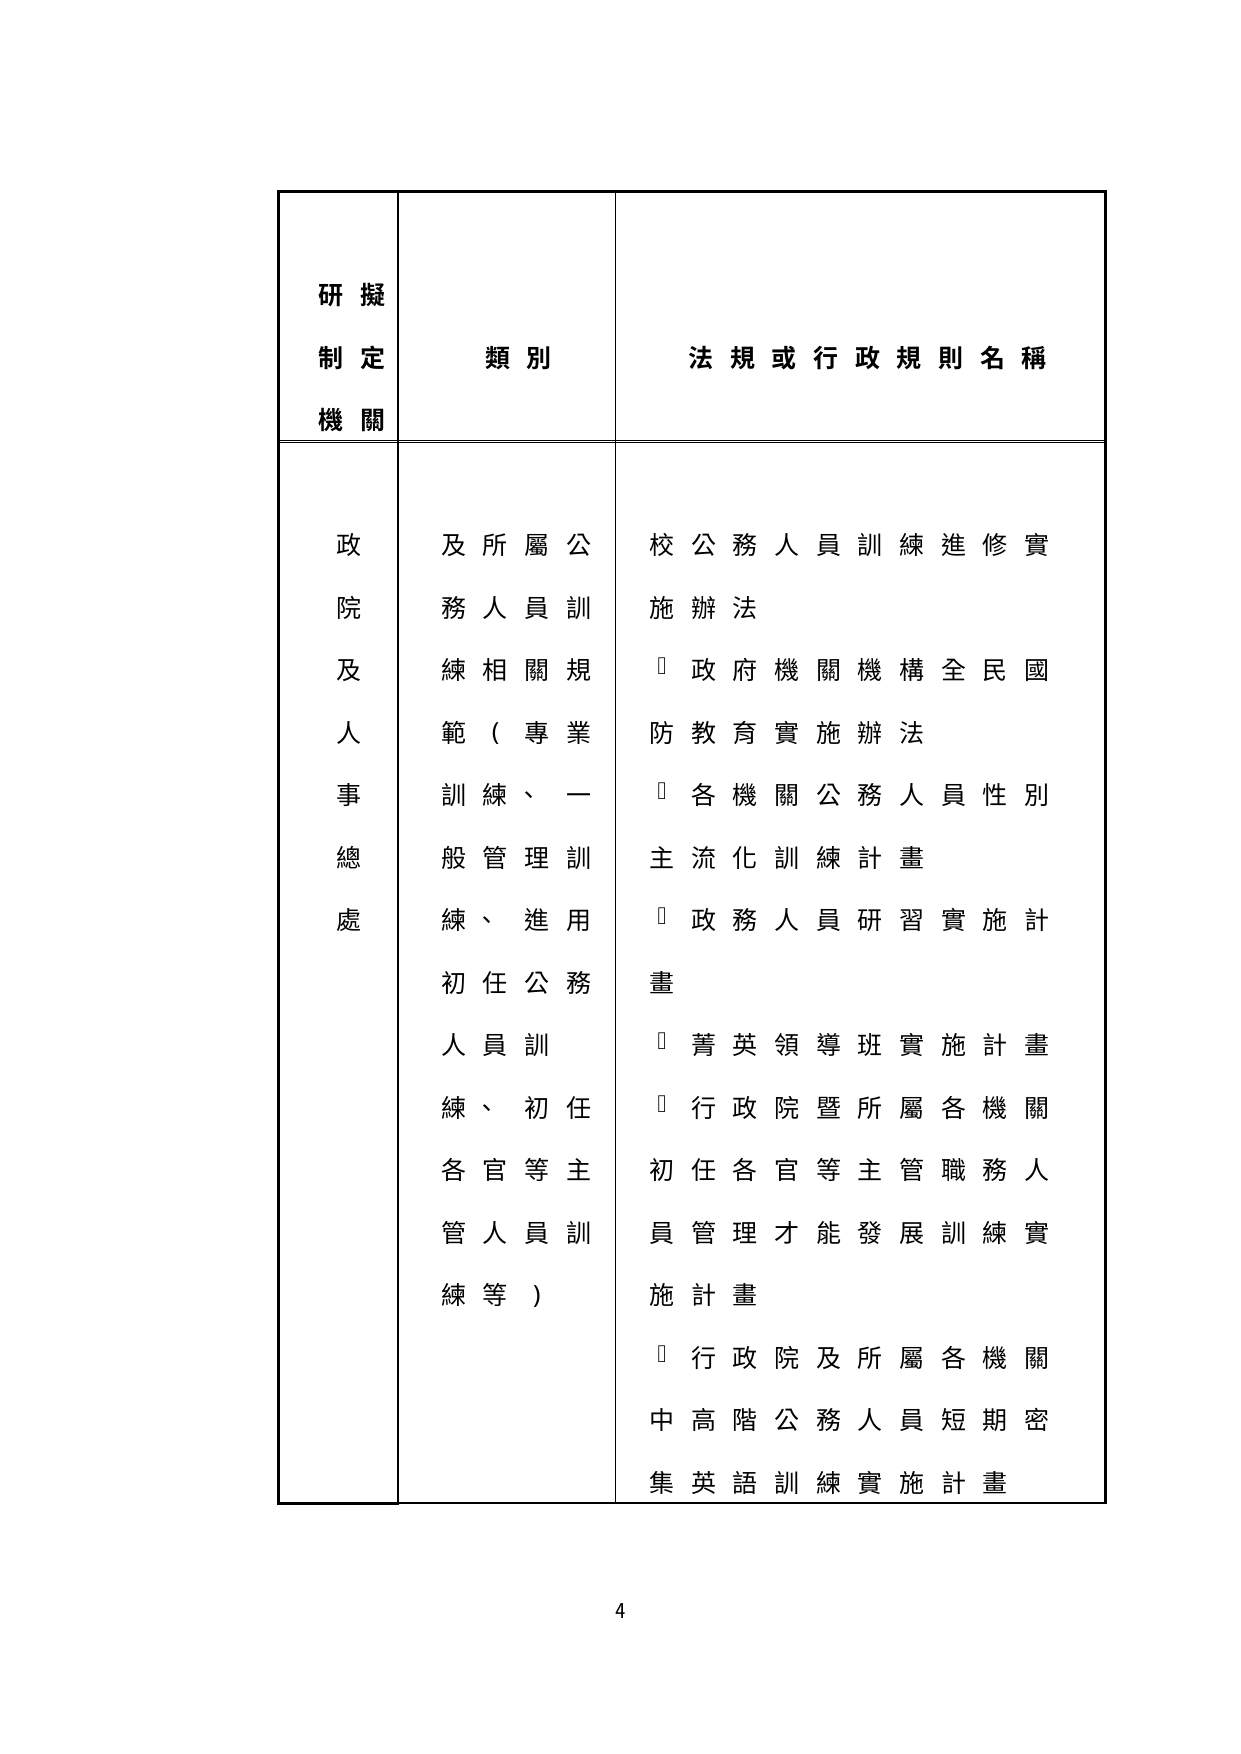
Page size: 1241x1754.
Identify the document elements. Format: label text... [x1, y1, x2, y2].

table_header 研擬制定 機關 [280, 193, 397, 439]
table_cell 及所屬公務人員訓練相關規範(專業訓練、一般管理訓練、進用初任公務人員訓練、初任各官等主管人員訓練等) [399, 443, 615, 1502]
table_header 類別 [399, 193, 615, 439]
table_cell 政院 及 人事總處 [280, 443, 397, 1502]
table_cell 校公務人員訓練進修實施辦法 政府機關機構全民國防教育實施辦法 各機關公務人員性別主流化訓練計畫 政務人員研習實施計畫 菁英領導班實施計畫 行政院暨所屬各機關初任各官等主管職務人員管理才能發展訓練實施計畫 行政院及所屬各機關中高階公務人員短期密集英語訓練實施計畫 [616, 443, 1104, 1502]
table_header 法規或行政規則名稱 [616, 193, 1104, 439]
